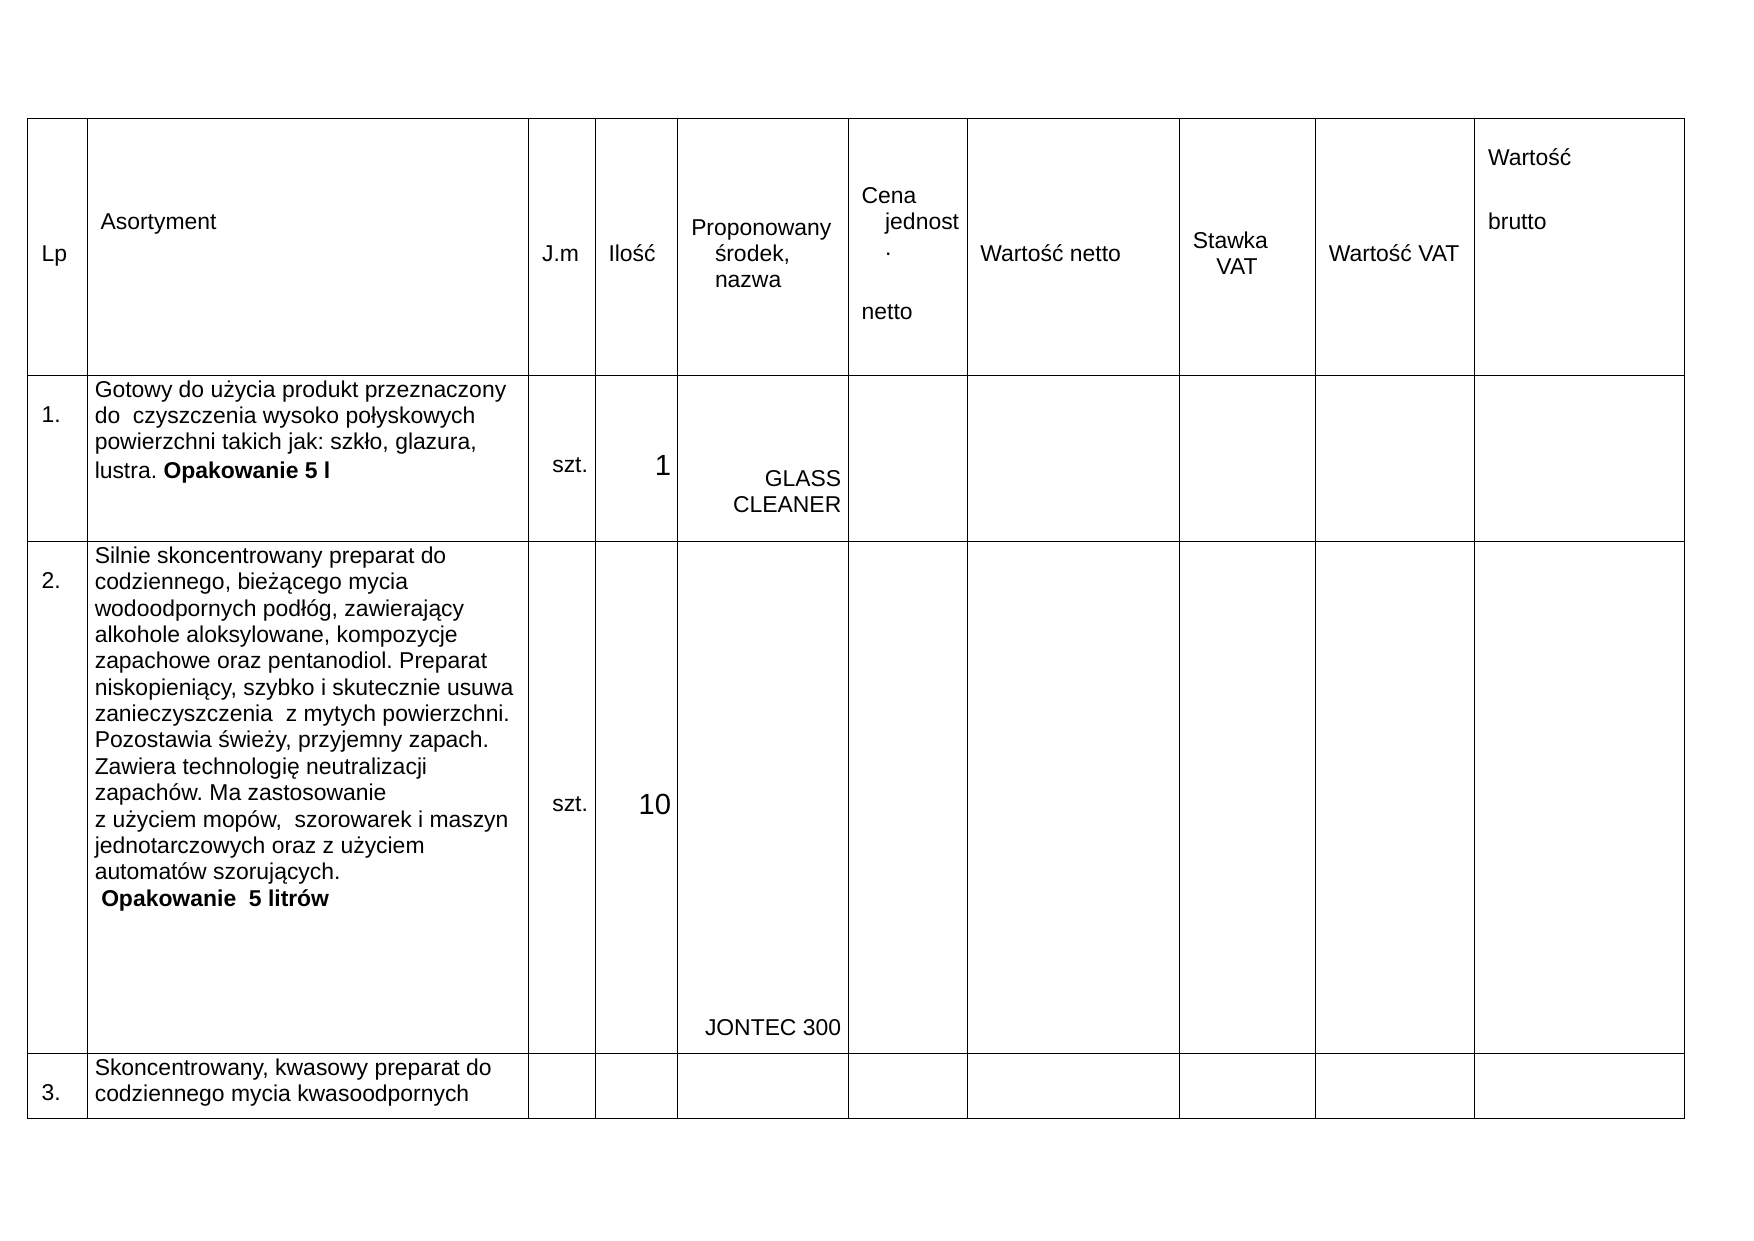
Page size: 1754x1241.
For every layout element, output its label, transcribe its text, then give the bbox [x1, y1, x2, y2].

table_cell [1475, 1054, 1684, 1118]
table_cell [968, 1054, 1179, 1118]
table_cell [1180, 376, 1315, 541]
table_cell Silnie skoncentrowany preparat do codziennego, bieżącego mycia wodoodpornych podłóg, zawierający alkohole aloksylowane, kompozycje zapachowe oraz pentanodiol. Preparat niskopieniący, szybko i skutecznie usuwa zanieczyszczenia z mytych powierzchni. Pozostawia świeży, przyjemny zapach. Zawiera technologię neutralizacji zapachów. Ma zastosowanie z użyciem mopów, szorowarek i maszyn jednotarczowych oraz z użyciem automatów szorujących. Opakowanie 5 litrów [88, 542, 528, 1053]
table_cell 1 [596, 376, 677, 541]
table_cell szt. [529, 542, 595, 1053]
table_cell [968, 542, 1179, 1053]
table_cell [1316, 542, 1474, 1053]
table_cell [1180, 1054, 1315, 1118]
table_header Proponowany środek, nazwa [678, 119, 848, 374]
table_cell Gotowy do użycia produkt przeznaczony do czyszczenia wysoko połyskowych powierzchni takich jak: szkło, glazura, lustra. Opakowanie 5 l [88, 376, 528, 541]
table_cell [1475, 376, 1684, 541]
table_header Ilość [596, 119, 677, 374]
table_cell [849, 376, 967, 541]
table_header Lp [28, 119, 87, 374]
table_cell [678, 1054, 848, 1118]
table_header J.m [529, 119, 595, 374]
table_cell JONTEC 300 [678, 542, 848, 1053]
table_header Wartość VAT [1316, 119, 1474, 374]
table_cell [28, 542, 87, 1053]
table_cell [1316, 1054, 1474, 1118]
table_header Cena jednost. netto [849, 119, 967, 374]
table_cell Skoncentrowany, kwasowy preparat do codziennego mycia kwasoodpornych [88, 1054, 528, 1118]
table_cell [1180, 542, 1315, 1053]
table_cell [529, 1054, 595, 1118]
table_cell [596, 1054, 677, 1118]
table_cell [849, 1054, 967, 1118]
table_cell [968, 376, 1179, 541]
table_cell [849, 542, 967, 1053]
table_cell 10 [596, 542, 677, 1053]
table_cell [28, 1054, 87, 1118]
table_header Asortyment [88, 119, 528, 374]
table_cell GLASS CLEANER [678, 376, 848, 541]
table_cell [1475, 542, 1684, 1053]
table_header Wartość netto [968, 119, 1179, 374]
table_header Wartość brutto [1475, 119, 1684, 374]
table_cell szt. [529, 376, 595, 541]
table_cell [28, 376, 87, 541]
table_cell [1316, 376, 1474, 541]
table_header Stawka VAT [1180, 119, 1315, 374]
